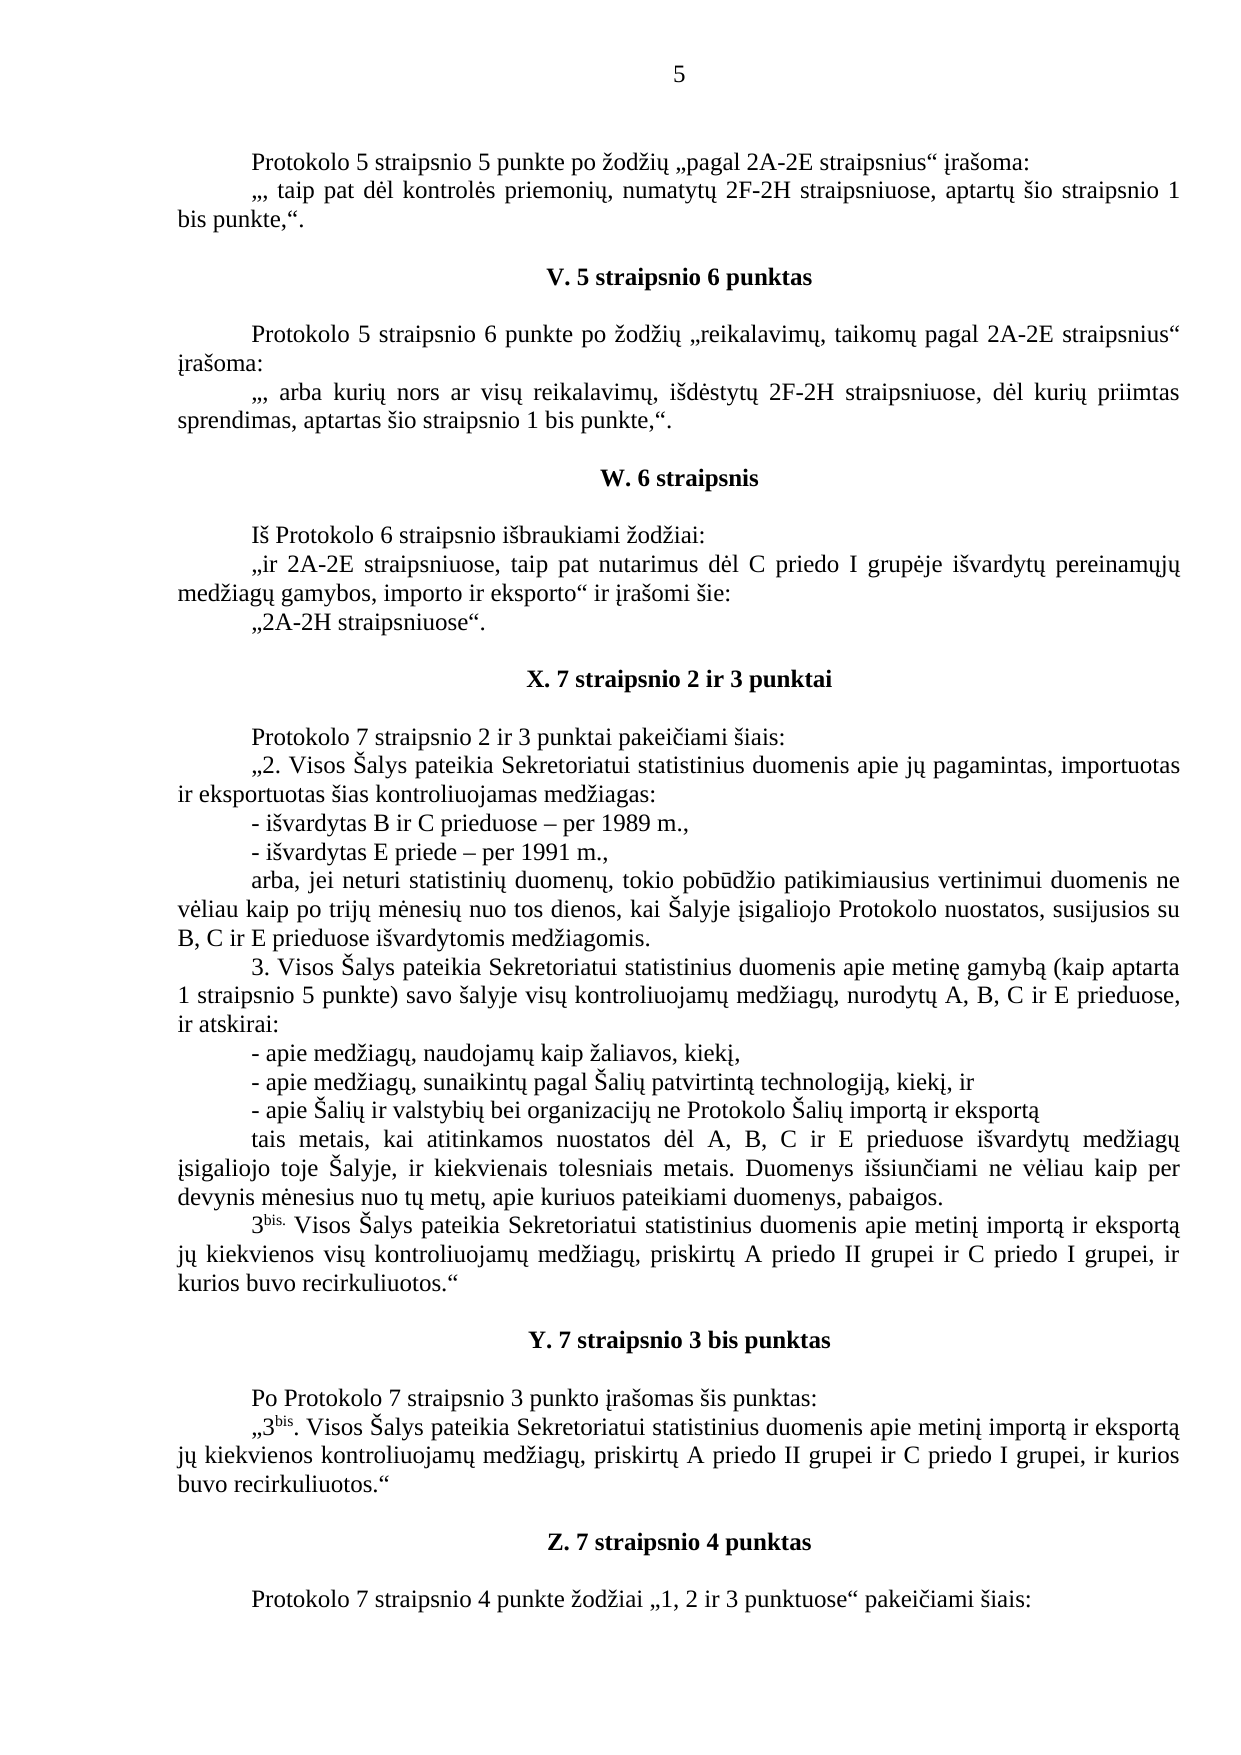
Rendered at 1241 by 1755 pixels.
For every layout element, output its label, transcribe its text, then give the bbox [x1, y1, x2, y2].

text X. 7 straipsnio 2 ir 3 punktai [177, 664, 1181, 693]
text 3bis. Visos Šalys pateikia Sekretoriatui statistinius duomenis apie metinį importą ir eksportą jų kiekvienos visų kontroliuojamų medžiagų, priskirtų A priedo II grupei ir C priedo I grupei, ir kurios buvo recirkuliuotos.“ [177, 1211, 1181, 1297]
text „3bis. Visos Šalys pateikia Sekretoriatui statistinius duomenis apie metinį importą ir eksportą jų kiekvienos kontroliuojamų medžiagų, priskirtų A priedo II grupei ir C priedo I grupei, ir kurios buvo recirkuliuotos.“ [177, 1412, 1181, 1498]
text W. 6 straipsnis [177, 463, 1181, 492]
text 3. Visos Šalys pateikia Sekretoriatui statistinius duomenis apie metinę gamybą (kaip aptarta 1 straipsnio 5 punkte) savo šalyje visų kontroliuojamų medžiagų, nurodytų A, B, C ir E prieduose, ir atskirai: [177, 952, 1181, 1038]
text Protokolo 7 straipsnio 2 ir 3 punktai pakeičiami šiais: [177, 722, 1181, 751]
text „2. Visos Šalys pateikia Sekretoriatui statistinius duomenis apie jų pagamintas, importuotas ir eksportuotas šias kontroliuojamas medžiagas: [177, 751, 1181, 808]
text Z. 7 straipsnio 4 punktas [177, 1527, 1181, 1556]
text tais metais, kai atitinkamos nuostatos dėl A, B, C ir E prieduose išvardytų medžiagų įsigaliojo toje Šalyje, ir kiekvienais tolesniais metais. Duomenys išsiunčiami ne vėliau kaip per devynis mėnesius nuo tų metų, apie kuriuos pateikiami duomenys, pabaigos. [177, 1124, 1181, 1211]
text „ir 2A-2E straipsniuose, taip pat nutarimus dėl C priedo I grupėje išvardytų pereinamųjų medžiagų gamybos, importo ir eksporto“ ir įrašomi šie: [177, 549, 1181, 607]
text „2A-2H straipsniuose“. [177, 607, 1181, 636]
text Protokolo 7 straipsnio 4 punkte žodžiai „1, 2 ir 3 punktuose“ pakeičiami šiais: [177, 1584, 1181, 1613]
text - išvardytas B ir C prieduose – per 1989 m., [177, 808, 1181, 837]
text - išvardytas E priede – per 1991 m., [177, 837, 1181, 866]
text arba, jei neturi statistinių duomenų, tokio pobūdžio patikimiausius vertinimui duomenis ne vėliau kaip po trijų mėnesių nuo tos dienos, kai Šalyje įsigaliojo Protokolo nuostatos, susijusios su B, C ir E prieduose išvardytomis medžiagomis. [177, 866, 1181, 952]
text Iš Protokolo 6 straipsnio išbraukiami žodžiai: [177, 521, 1181, 549]
text Protokolo 5 straipsnio 6 punkte po žodžių „reikalavimų, taikomų pagal 2A-2E straipsnius“ įrašoma: [177, 319, 1181, 377]
text - apie medžiagų, sunaikintų pagal Šalių patvirtintą technologiją, kiekį, ir [177, 1067, 1181, 1096]
text - apie medžiagų, naudojamų kaip žaliavos, kiekį, [177, 1038, 1181, 1067]
text - apie Šalių ir valstybių bei organizacijų ne Protokolo Šalių importą ir eksportą [177, 1096, 1181, 1124]
text Protokolo 5 straipsnio 5 punkte po žodžių „pagal 2A-2E straipsnius“ įrašoma: [177, 147, 1181, 176]
text Po Protokolo 7 straipsnio 3 punkto įrašomas šis punktas: [177, 1383, 1181, 1412]
text V. 5 straipsnio 6 punktas [177, 262, 1181, 291]
text „, taip pat dėl kontrolės priemonių, numatytų 2F-2H straipsniuose, aptartų šio straipsnio 1 bis punkte,“. [177, 176, 1181, 233]
text Y. 7 straipsnio 3 bis punktas [177, 1326, 1181, 1354]
text „, arba kurių nors ar visų reikalavimų, išdėstytų 2F-2H straipsniuose, dėl kurių priimtas sprendimas, aptartas šio straipsnio 1 bis punkte,“. [177, 377, 1181, 434]
